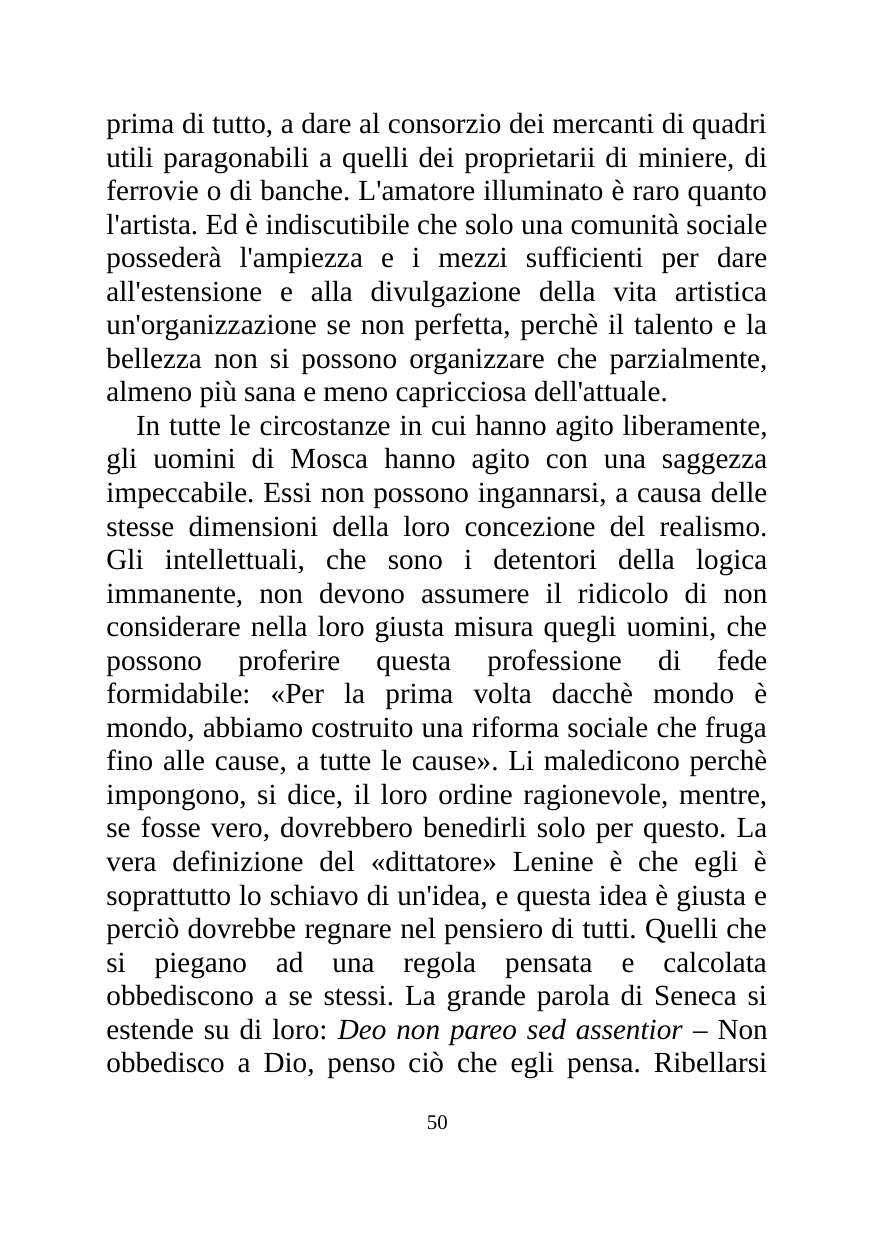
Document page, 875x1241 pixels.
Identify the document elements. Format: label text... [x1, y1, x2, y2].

text prima di tutto, a dare al consorzio dei mercanti di quadri utili paragonabili a quelli dei proprietarii di miniere, di ferrovie o di banche. L'amatore illuminato è raro quanto l'artista. Ed è indiscutibile che solo una comunità sociale possederà l'ampiezza e i mezzi sufficienti per dare all'estensione e alla divulgazione della vita artistica un'organizzazione se non perfetta, perchè il talento e la bellezza non si possono organizzare che parzialmente, almeno più sana e meno capricciosa dell'attuale. [106, 106, 768, 408]
text In tutte le circostanze in cui hanno agito liberamente, gli uomini di Mosca hanno agito con una saggezza impeccabile. Essi non possono ingannarsi, a causa delle stesse dimensioni della loro concezione del realismo. Gli intellettuali, che sono i detentori della logica immanente, non devono assumere il ridicolo di non considerare nella loro giusta misura quegli uomini, che possono proferire questa professione di fede formidabile: «Per la prima volta dacchè mondo è mondo, abbiamo costruito una riforma sociale che fruga fino alle cause, a tutte le cause». Li maledicono perchè impongono, si dice, il loro ordine ragionevole, mentre, se fosse vero, dovrebbero benedirli solo per questo. La vera definizione del «dittatore» Lenine è che egli è soprattutto lo schiavo di un'idea, e questa idea è giusta e perciò dovrebbe regnare nel pensiero di tutti. Quelli che si piegano ad una regola pensata e calcolata obbediscono a se stessi. La grande parola di Seneca si estende su di loro: Deo non pareo sed assentior – Non obbedisco a Dio, penso ciò che egli pensa. Ribellarsi [106, 408, 768, 1079]
